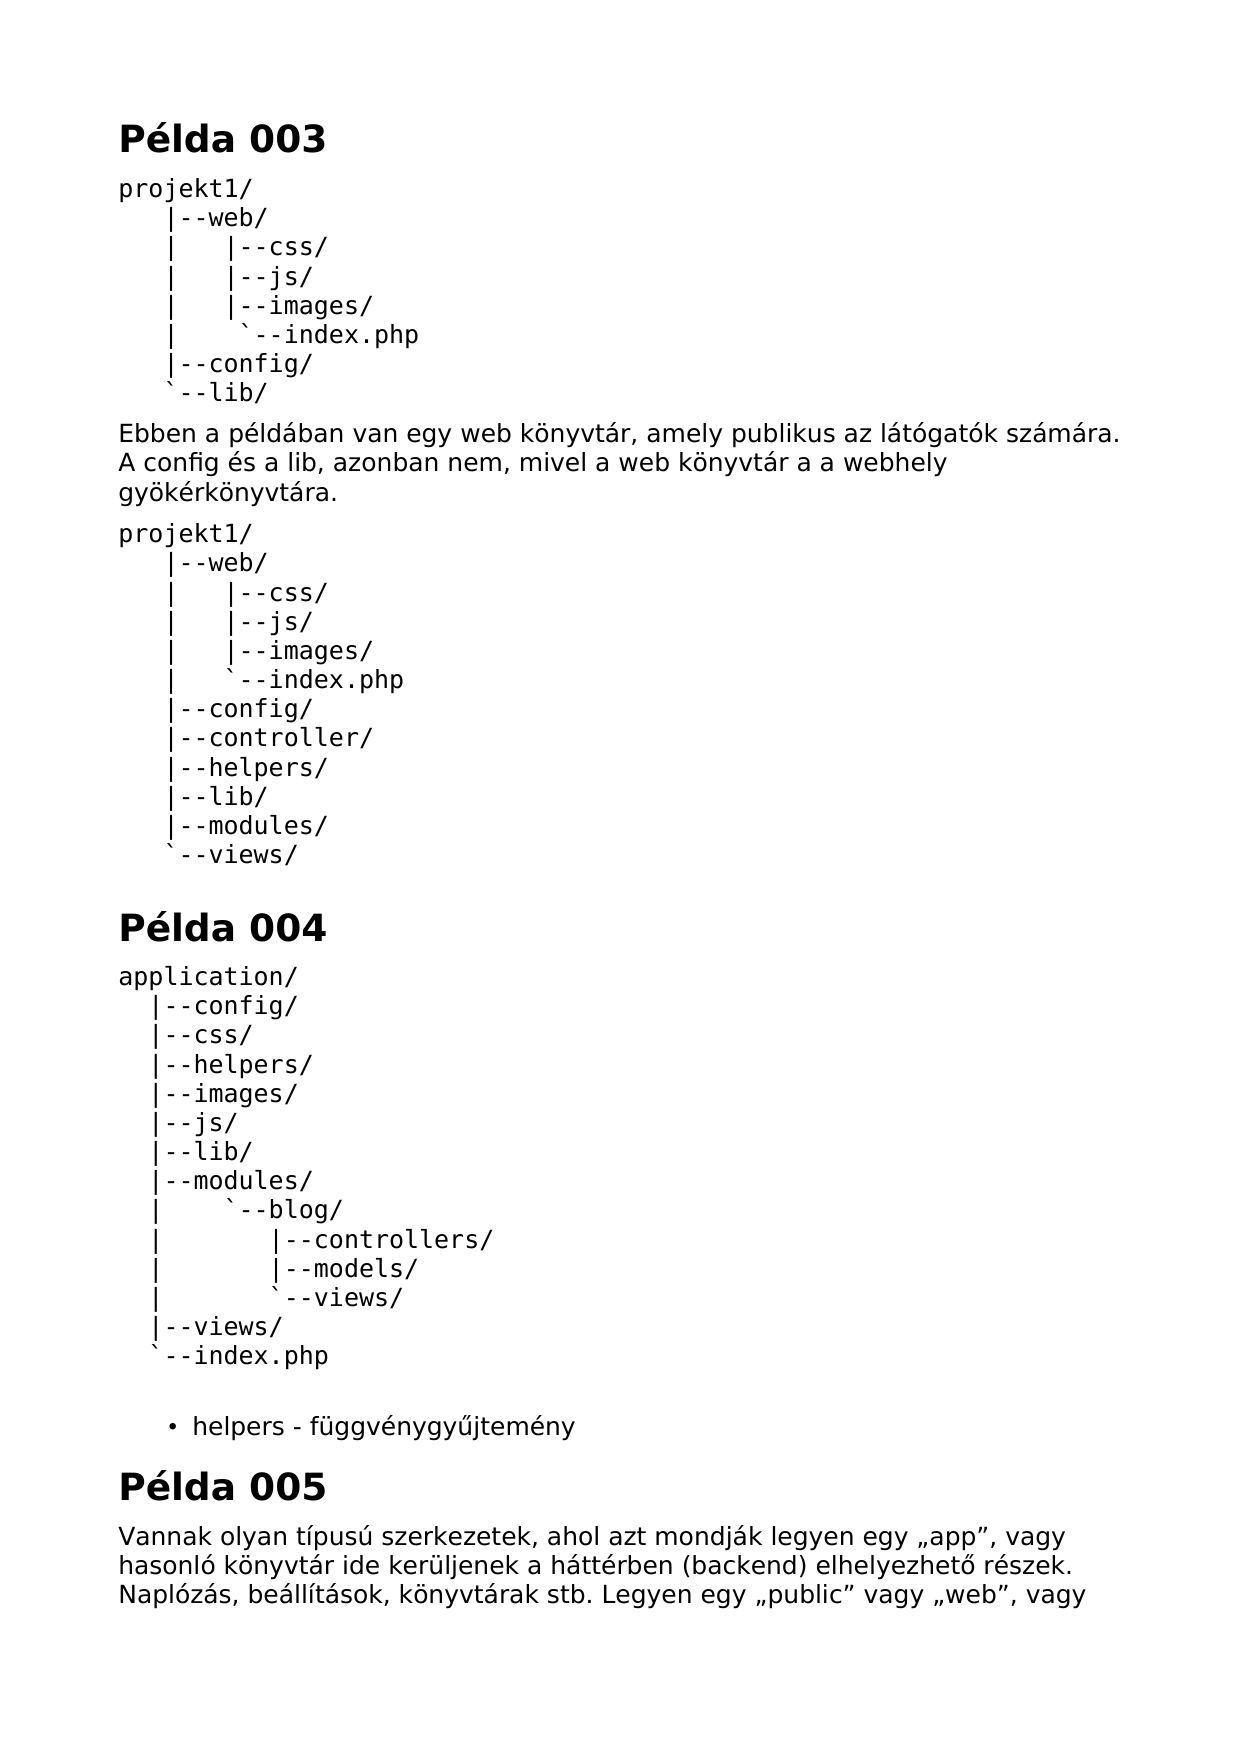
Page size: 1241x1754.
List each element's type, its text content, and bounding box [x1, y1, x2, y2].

text Vannak olyan típusú szerkezetek, ahol azt mondják legyen egy „app”, vagy hasonló könyvtár ide kerüljenek a háttérben (backend) elhelyezhető részek. Naplózás, beállítások, könyvtárak stb. Legyen egy „public” vagy „web”, vagy [118, 1522, 1122, 1610]
text Ebben a példában van egy web könyvtár, amely publikus az látógatók számára. A config és a lib, azonban nem, mivel a web könyvtár a a webhely gyökérkönyvtára. [118, 419, 1122, 507]
text projekt1/ |--web/ | |--css/ | |--js/ | |--images/ | `--index.php |--config/ `--lib/ [118, 174, 1122, 408]
text projekt1/ |--web/ | |--css/ | |--js/ | |--images/ | `--index.php |--config/ |--controller/ |--helpers/ |--lib/ |--modules/ `--views/ [118, 519, 1122, 869]
subtitle Példa 004 [118, 906, 1122, 950]
subtitle Példa 005 [118, 1466, 1122, 1510]
subtitle Példa 003 [118, 118, 1122, 162]
list helpers - függvénygyűjtemény [177, 1412, 1122, 1441]
text application/ |--config/ |--css/ |--helpers/ |--images/ |--js/ |--lib/ |--modules/ | `--blog/ | |--controllers/ | |--models/ | `--views/ |--views/ `--index.php [118, 962, 1122, 1371]
